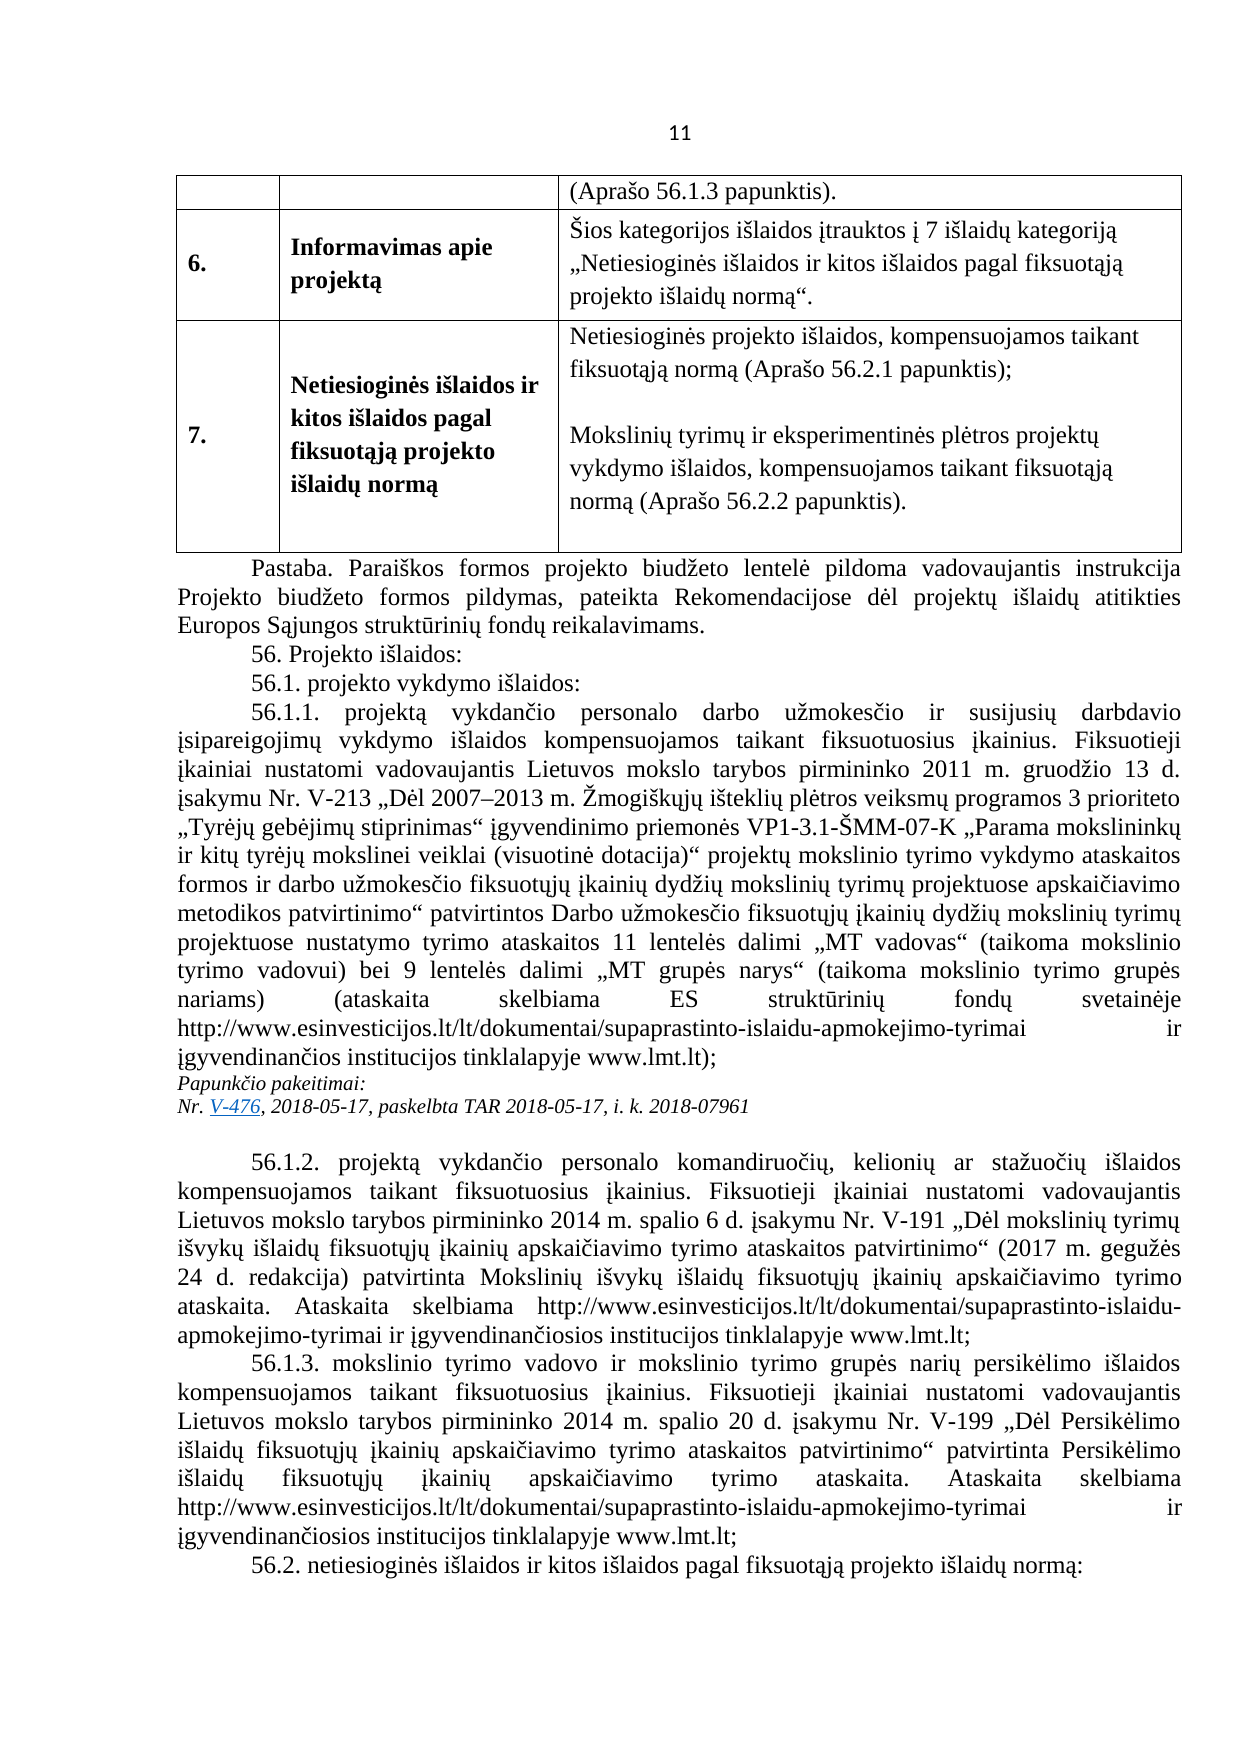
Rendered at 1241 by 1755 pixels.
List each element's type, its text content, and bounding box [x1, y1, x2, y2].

table_cell 6. [177, 210, 279, 320]
text 56.1.1. projektą vykdančio personalo darbo užmokesčio ir susijusių darbdavio įsipareigojimų vykdymo išlaidos kompensuojamos taikant fiksuotuosius įkainius. Fiksuotieji įkainiai nustatomi vadovaujantis Lietuvos mokslo tarybos pirmininko 2011 m. gruodžio 13 d. įsakymu Nr. V-213 „Dėl 2007–2013 m. Žmogiškųjų išteklių plėtros veiksmų programos 3 prioriteto „Tyrėjų gebėjimų stiprinimas“ įgyvendinimo priemonės VP1-3.1-ŠMM-07-K „Parama mokslininkų ir kitų tyrėjų mokslinei veiklai (visuotinė dotacija)“ projektų mokslinio tyrimo vykdymo ataskaitos formos ir darbo užmokesčio fiksuotųjų įkainių dydžių mokslinių tyrimų projektuose apskaičiavimo metodikos patvirtinimo“ patvirtintos Darbo užmokesčio fiksuotųjų įkainių dydžių mokslinių tyrimų projektuose nustatymo tyrimo ataskaitos 11 lentelės dalimi „MT vadovas“ (taikoma mokslinio tyrimo vadovui) bei 9 lentelės dalimi „MT grupės narys“ (taikoma mokslinio tyrimo grupės nariams) (ataskaita skelbiama ES struktūrinių fondų svetainėje http://www.esinvesticijos.lt/lt/dokumentai/supaprastinto-islaidu-apmokejimo-tyrimai ir įgyvendinančios institucijos tinklalapyje www.lmt.lt); [177, 697, 1182, 1070]
text 56.1.3. mokslinio tyrimo vadovo ir mokslinio tyrimo grupės narių persikėlimo išlaidos kompensuojamos taikant fiksuotuosius įkainius. Fiksuotieji įkainiai nustatomi vadovaujantis Lietuvos mokslo tarybos pirmininko 2014 m. spalio 20 d. įsakymu Nr. V-199 „Dėl Persikėlimo išlaidų fiksuotųjų įkainių apskaičiavimo tyrimo ataskaitos patvirtinimo“ patvirtinta Persikėlimo išlaidų fiksuotųjų įkainių apskaičiavimo tyrimo ataskaita. Ataskaita skelbiama http://www.esinvesticijos.lt/lt/dokumentai/supaprastinto-islaidu-apmokejimo-tyrimai ir įgyvendinančiosios institucijos tinklalapyje www.lmt.lt; [177, 1348, 1182, 1550]
table_cell Netiesioginės išlaidos ir kitos išlaidos pagal fiksuotąją projekto išlaidų normą [280, 321, 558, 552]
table_cell [280, 176, 558, 209]
text Pastaba. Paraiškos formos projekto biudžeto lentelė pildoma vadovaujantis instrukcija Projekto biudžeto formos pildymas, pateikta Rekomendacijose dėl projektų išlaidų atitikties Europos Sąjungos struktūrinių fondų reikalavimams. [177, 553, 1182, 639]
table_cell Informavimas apie projektą [280, 210, 558, 320]
text Papunkčio pakeitimai: [177, 1070, 1182, 1094]
table_cell 7. [177, 321, 279, 552]
text 56.1. projekto vykdymo išlaidos: [177, 668, 1182, 697]
text 56. Projekto išlaidos: [177, 639, 1182, 668]
text Nr. V-476, 2018-05-17, paskelbta TAR 2018-05-17, i. k. 2018-07961 [177, 1094, 1182, 1118]
text 56.2. netiesioginės išlaidos ir kitos išlaidos pagal fiksuotąją projekto išlaidų normą: [177, 1550, 1182, 1578]
text 56.1.2. projektą vykdančio personalo komandiruočių, kelionių ar stažuočių išlaidos kompensuojamos taikant fiksuotuosius įkainius. Fiksuotieji įkainiai nustatomi vadovaujantis Lietuvos mokslo tarybos pirmininko 2014 m. spalio 6 d. įsakymu Nr. V-191 „Dėl mokslinių tyrimų išvykų išlaidų fiksuotųjų įkainių apskaičiavimo tyrimo ataskaitos patvirtinimo“ (2017 m. gegužės 24 d. redakcija) patvirtinta Mokslinių išvykų išlaidų fiksuotųjų įkainių apskaičiavimo tyrimo ataskaita. Ataskaita skelbiama http://www.esinvesticijos.lt/lt/dokumentai/supaprastinto-islaidu-apmokejimo-tyrimai ir įgyvendinančiosios institucijos tinklalapyje www.lmt.lt; [177, 1147, 1182, 1348]
table_cell Netiesioginės projekto išlaidos, kompensuojamos taikant fiksuotąją normą (Aprašo 56.2.1 papunktis); Mokslinių tyrimų ir eksperimentinės plėtros projektų vykdymo išlaidos, kompensuojamos taikant fiksuotąją normą (Aprašo 56.2.2 papunktis). [559, 321, 1181, 552]
table_cell (Aprašo 56.1.3 papunktis). [559, 176, 1181, 209]
table_cell Šios kategorijos išlaidos įtrauktos į 7 išlaidų kategoriją „Netiesioginės išlaidos ir kitos išlaidos pagal fiksuotąją projekto išlaidų normą“. [559, 210, 1181, 320]
table_cell [177, 176, 279, 209]
